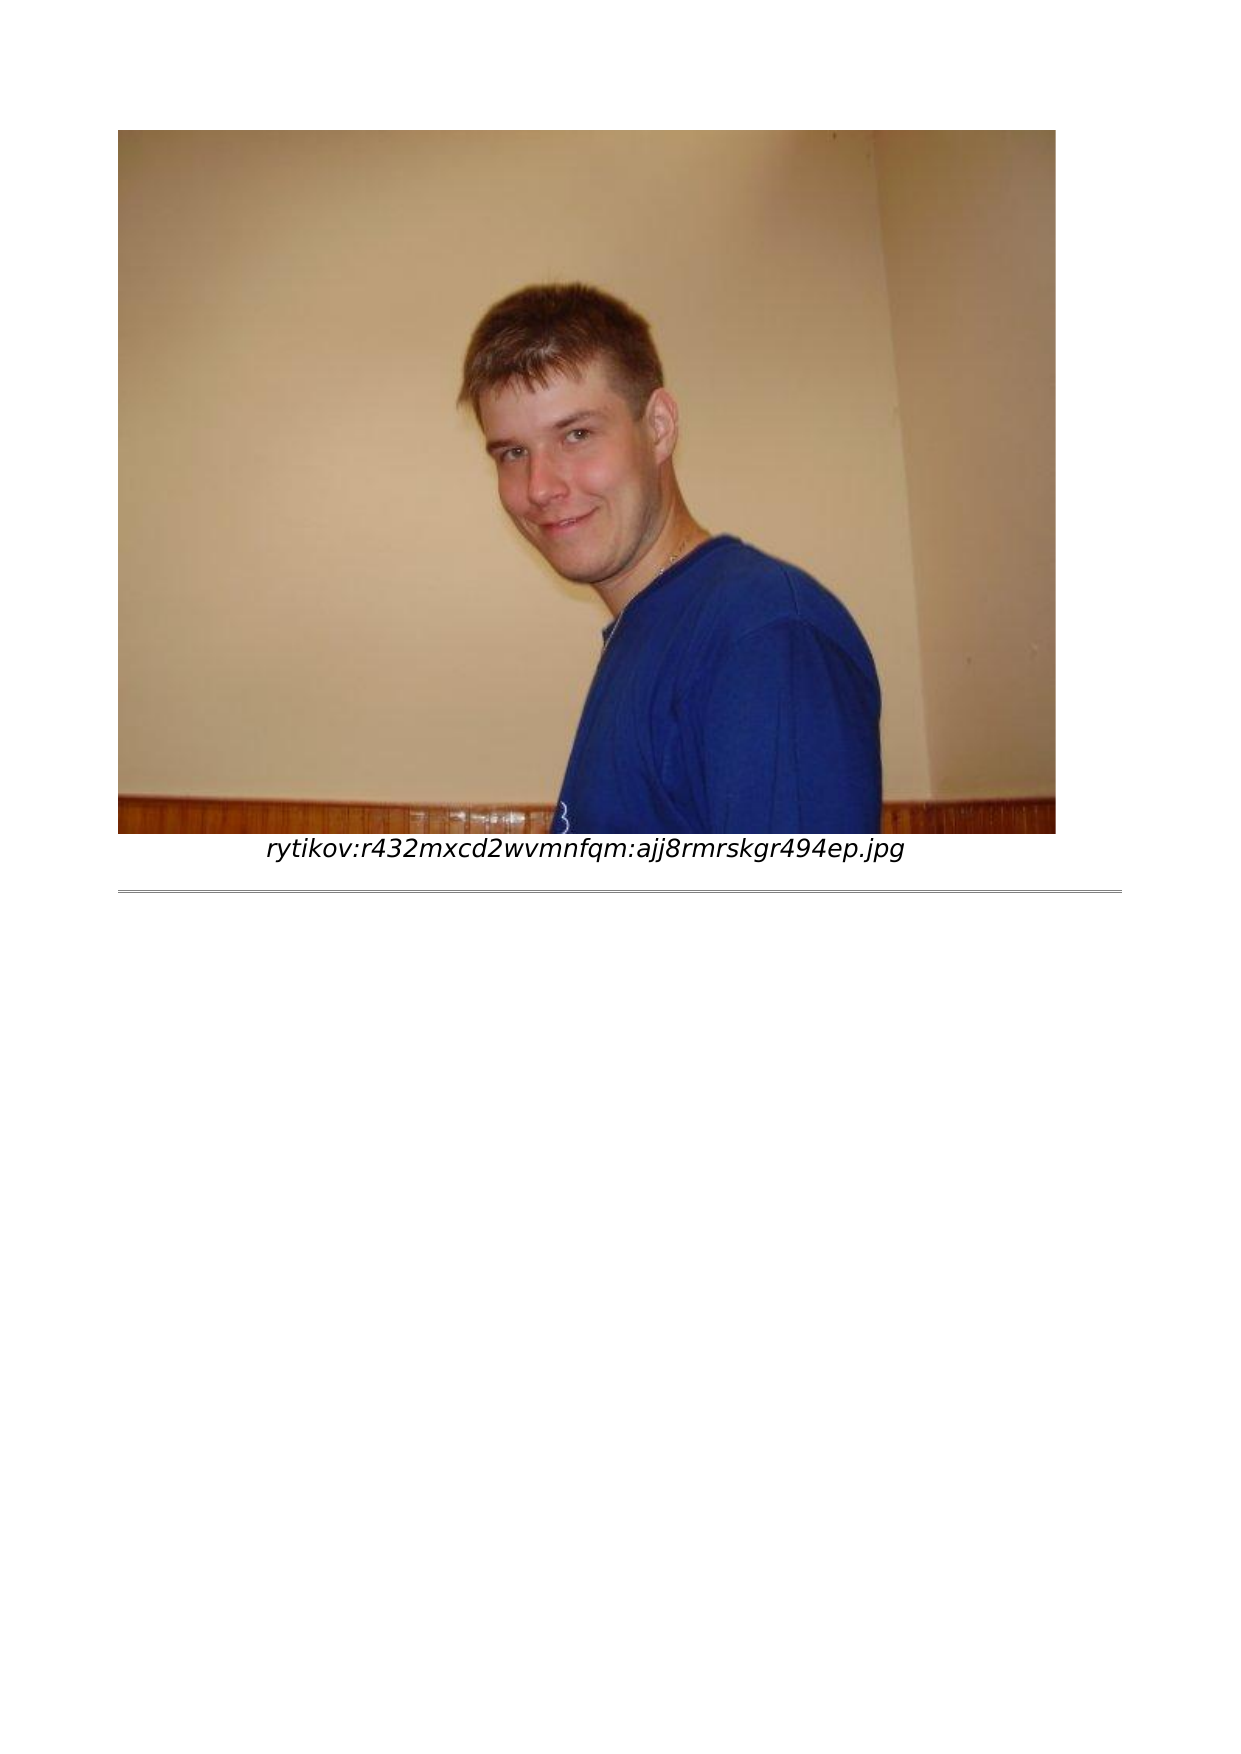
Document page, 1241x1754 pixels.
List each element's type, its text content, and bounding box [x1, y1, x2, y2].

picture [118, 130, 1056, 834]
text rytikov:r432mxcd2wvmnfqm:ajj8rmrskgr494ep.jpg [118, 834, 1056, 863]
